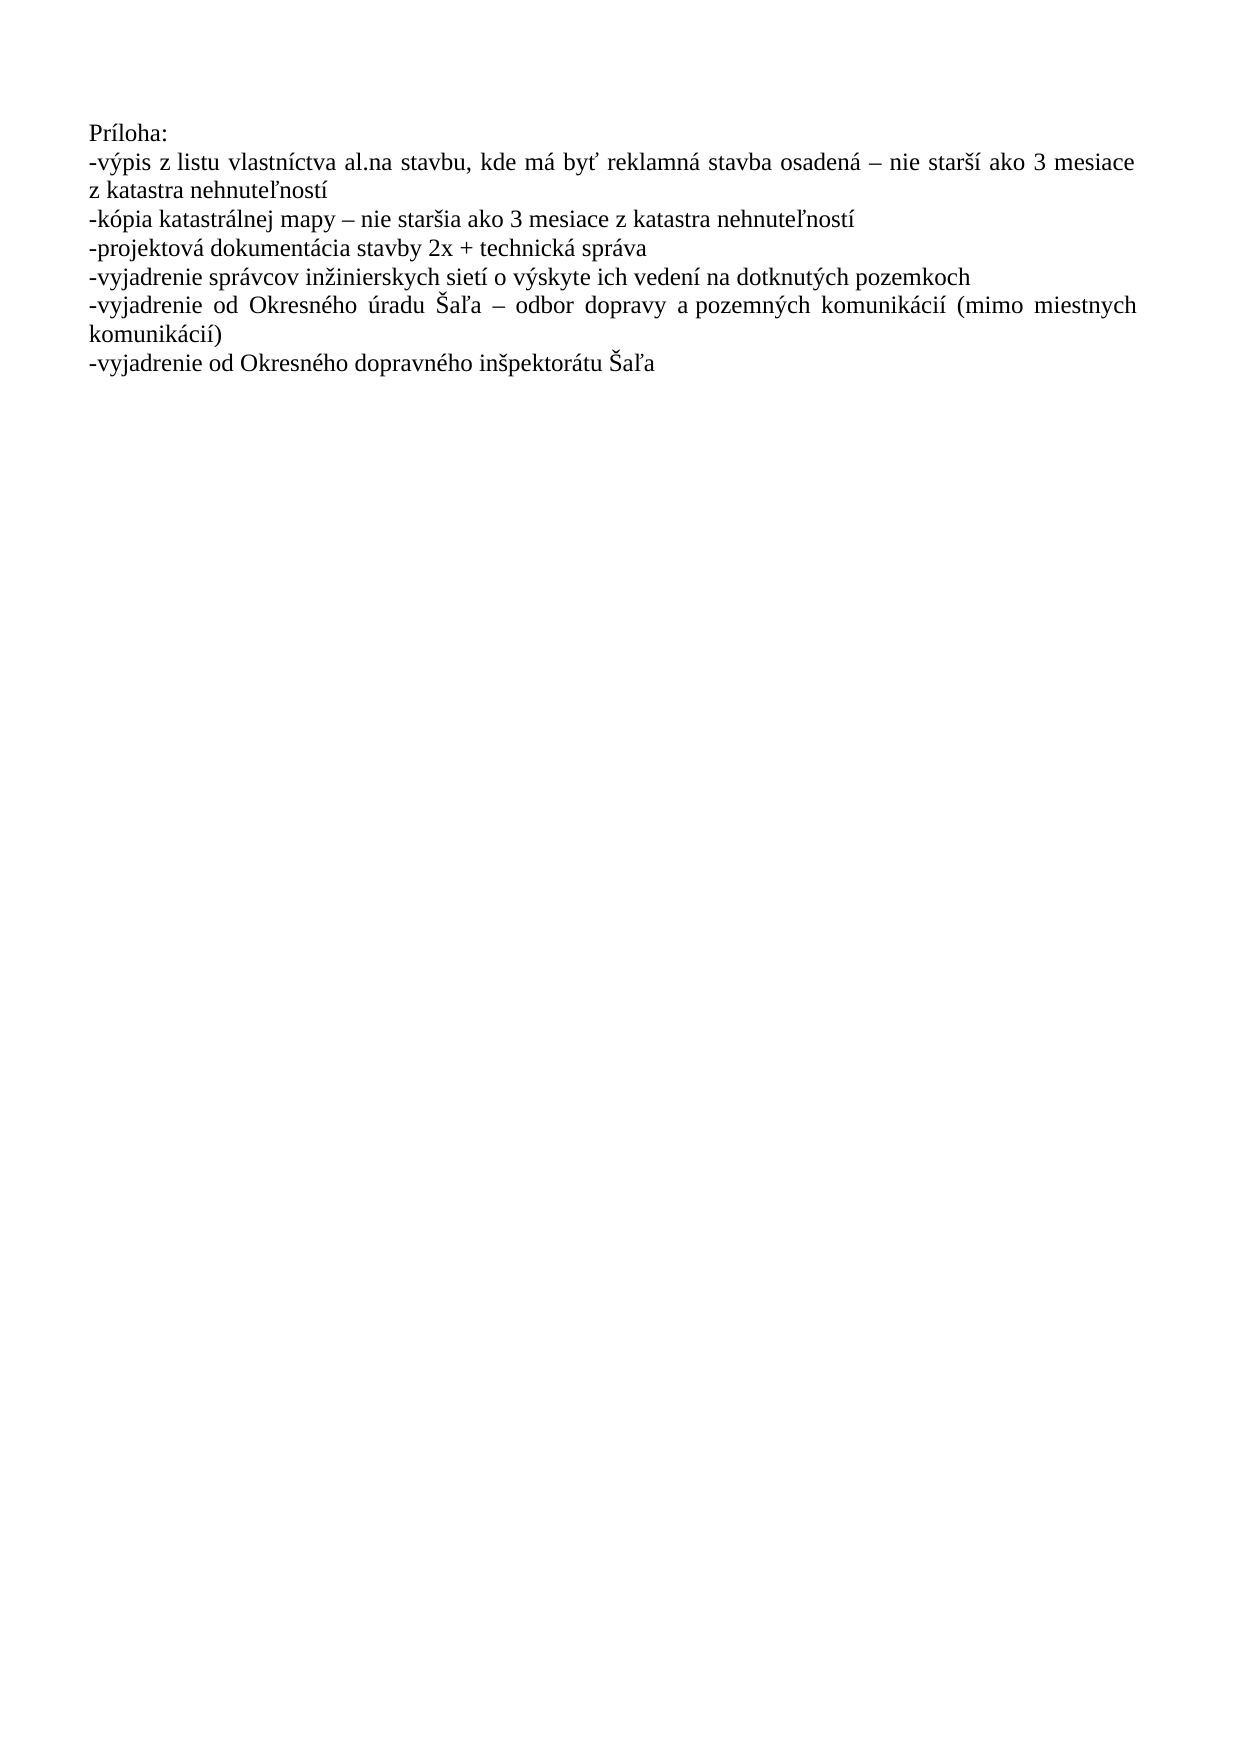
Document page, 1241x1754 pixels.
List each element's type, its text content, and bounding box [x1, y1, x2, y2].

text -vyjadrenie od Okresného úradu Šaľa – odbor dopravy a pozemných komunikácií (mimo miestnych komunikácií) [89, 291, 1137, 348]
text -vyjadrenie správcov inžinierskych sietí o výskyte ich vedení na dotknutých pozemkoch [89, 262, 1137, 291]
text -výpis z listu vlastníctva al.na stavbu, kde má byť reklamná stavba osadená – nie starší ako 3 mesiace z katastra nehnuteľností [89, 147, 1137, 204]
text -kópia katastrálnej mapy – nie staršia ako 3 mesiace z katastra nehnuteľností [89, 204, 1137, 233]
text Príloha: [89, 118, 1137, 147]
text -projektová dokumentácia stavby 2x + technická správa [89, 233, 1137, 262]
text -vyjadrenie od Okresného dopravného inšpektorátu Šaľa [89, 348, 1137, 377]
